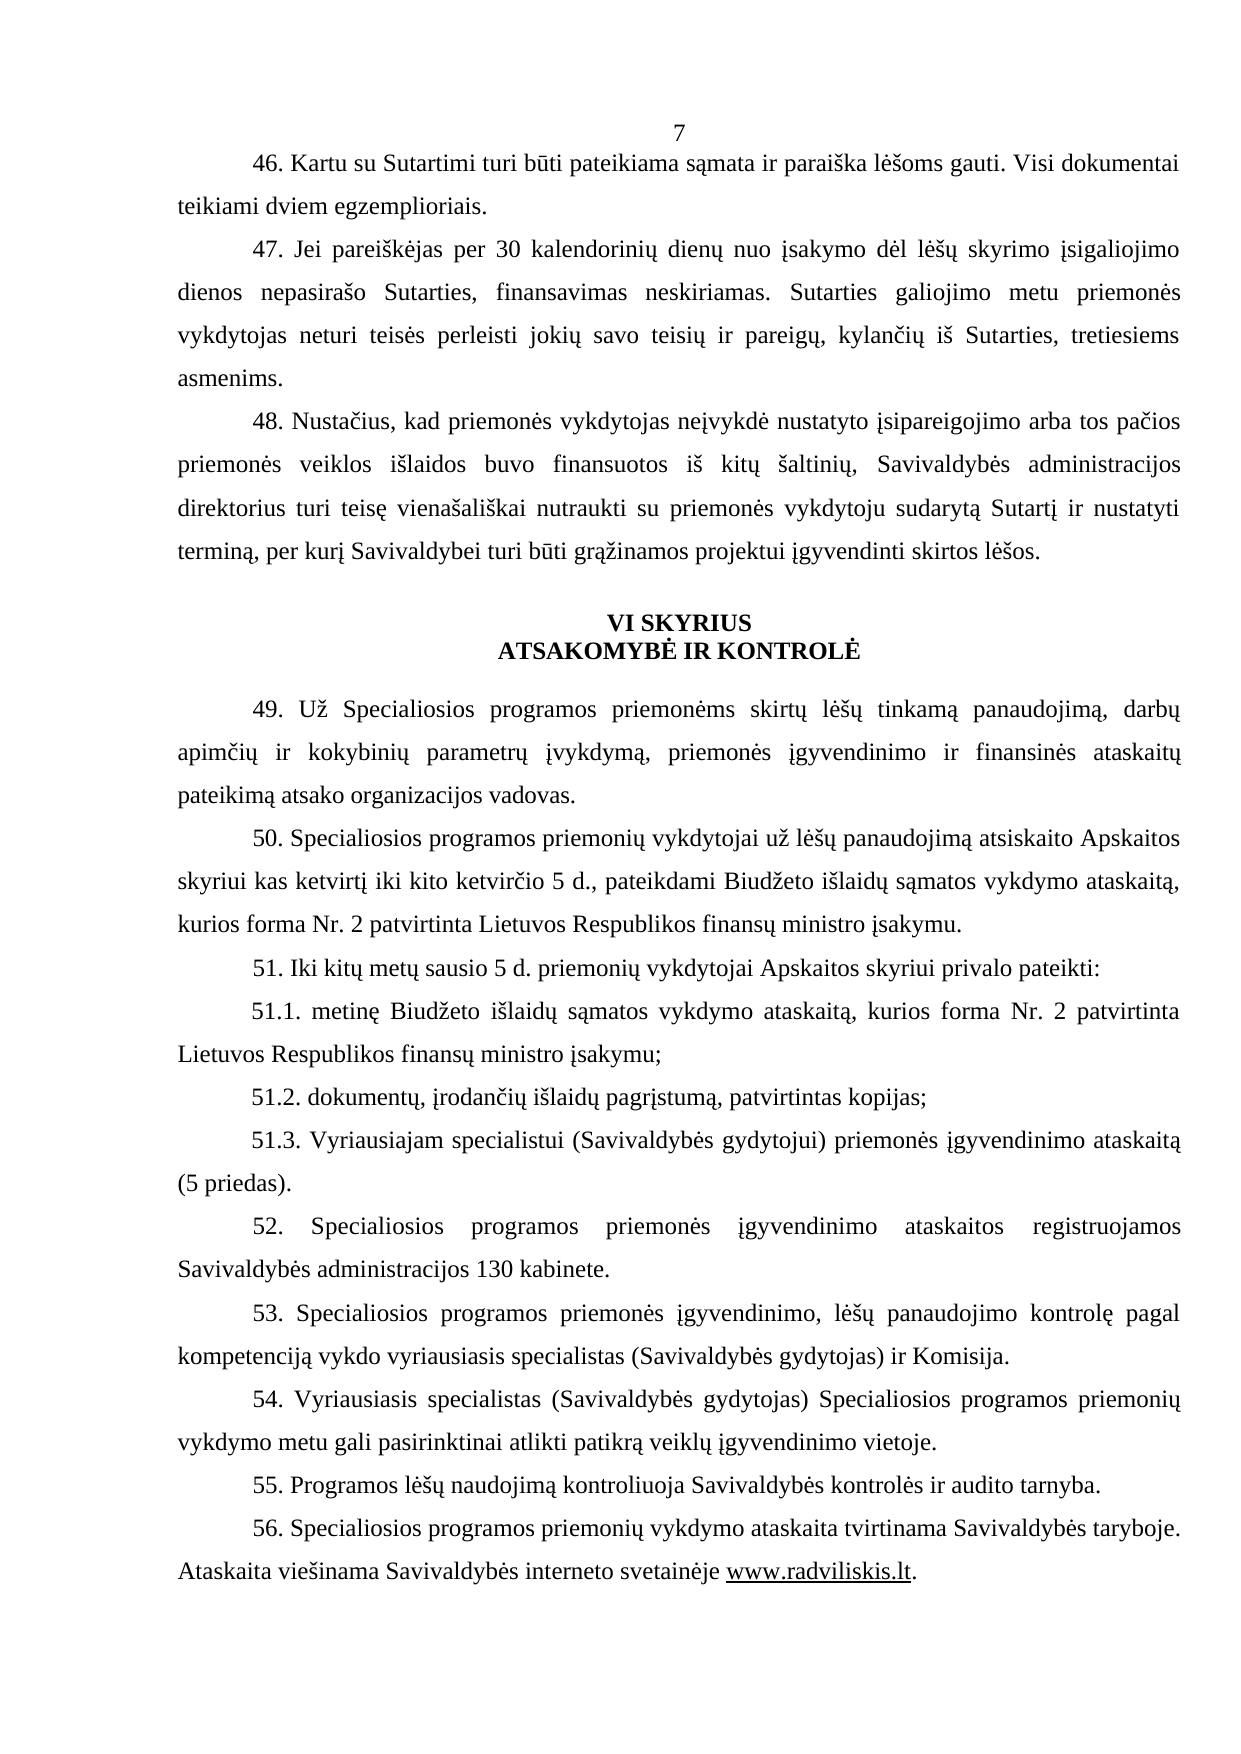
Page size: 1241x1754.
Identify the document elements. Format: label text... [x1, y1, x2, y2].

text 50. Specialiosios programos priemonių vykdytojai už lėšų panaudojimą atsiskaito Apskaitos skyriui kas ketvirtį iki kito ketvirčio 5 d., pateikdami Biudžeto išlaidų sąmatos vykdymo ataskaitą, kurios forma Nr. 2 patvirtinta Lietuvos Respublikos finansų ministro įsakymu. [177, 823, 1181, 938]
text 49. Už Specialiosios programos priemonėms skirtų lėšų tinkamą panaudojimą, darbų apimčių ir kokybinių parametrų įvykdymą, priemonės įgyvendinimo ir finansinės ataskaitų pateikimą atsako organizacijos vadovas. [177, 694, 1181, 809]
text VI SKYRIUS [177, 608, 1181, 636]
text 51. Iki kitų metų sausio 5 d. priemonių vykdytojai Apskaitos skyriui privalo pateikti: [177, 953, 1181, 981]
text 47. Jei pareiškėjas per 30 kalendorinių dienų nuo įsakymo dėl lėšų skyrimo įsigaliojimo dienos nepasirašo Sutarties, finansavimas neskiriamas. Sutarties galiojimo metu priemonės vykdytojas neturi teisės perleisti jokių savo teisių ir pareigų, kylančių iš Sutarties, tretiesiems asmenims. [177, 234, 1181, 392]
text 56. Specialiosios programos priemonių vykdymo ataskaita tvirtinama Savivaldybės taryboje. Ataskaita viešinama Savivaldybės interneto svetainėje www.radviliskis.lt. [177, 1513, 1181, 1585]
text 51.2. dokumentų, įrodančių išlaidų pagrįstumą, patvirtintas kopijas; [177, 1082, 1181, 1111]
text 51.3. Vyriausiajam specialistui (Savivaldybės gydytojui) priemonės įgyvendinimo ataskaitą (5 priedas). [177, 1125, 1181, 1197]
text 52. Specialiosios programos priemonės įgyvendinimo ataskaitos registruojamos Savivaldybės administracijos 130 kabinete. [177, 1211, 1181, 1283]
text 46. Kartu su Sutartimi turi būti pateikiama sąmata ir paraiška lėšoms gauti. Visi dokumentai teikiami dviem egzemplioriais. [177, 148, 1181, 219]
text 54. Vyriausiasis specialistas (Savivaldybės gydytojas) Specialiosios programos priemonių vykdymo metu gali pasirinktinai atlikti patikrą veiklų įgyvendinimo vietoje. [177, 1384, 1181, 1456]
text 48. Nustačius, kad priemonės vykdytojas neįvykdė nustatyto įsipareigojimo arba tos pačios priemonės veiklos išlaidos buvo finansuotos iš kitų šaltinių, Savivaldybės administracijos direktorius turi teisę vienašališkai nutraukti su priemonės vykdytoju sudarytą Sutartį ir nustatyti terminą, per kurį Savivaldybei turi būti grąžinamos projektui įgyvendinti skirtos lėšos. [177, 406, 1181, 564]
text 51.1. metinę Biudžeto išlaidų sąmatos vykdymo ataskaitą, kurios forma Nr. 2 patvirtinta Lietuvos Respublikos finansų ministro įsakymu; [177, 996, 1181, 1068]
text ATSAKOMYBĖ IR KONTROLĖ [177, 636, 1181, 665]
text 53. Specialiosios programos priemonės įgyvendinimo, lėšų panaudojimo kontrolę pagal kompetenciją vykdo vyriausiasis specialistas (Savivaldybės gydytojas) ir Komisija. [177, 1298, 1181, 1369]
text 55. Programos lėšų naudojimą kontroliuoja Savivaldybės kontrolės ir audito tarnyba. [177, 1470, 1181, 1499]
